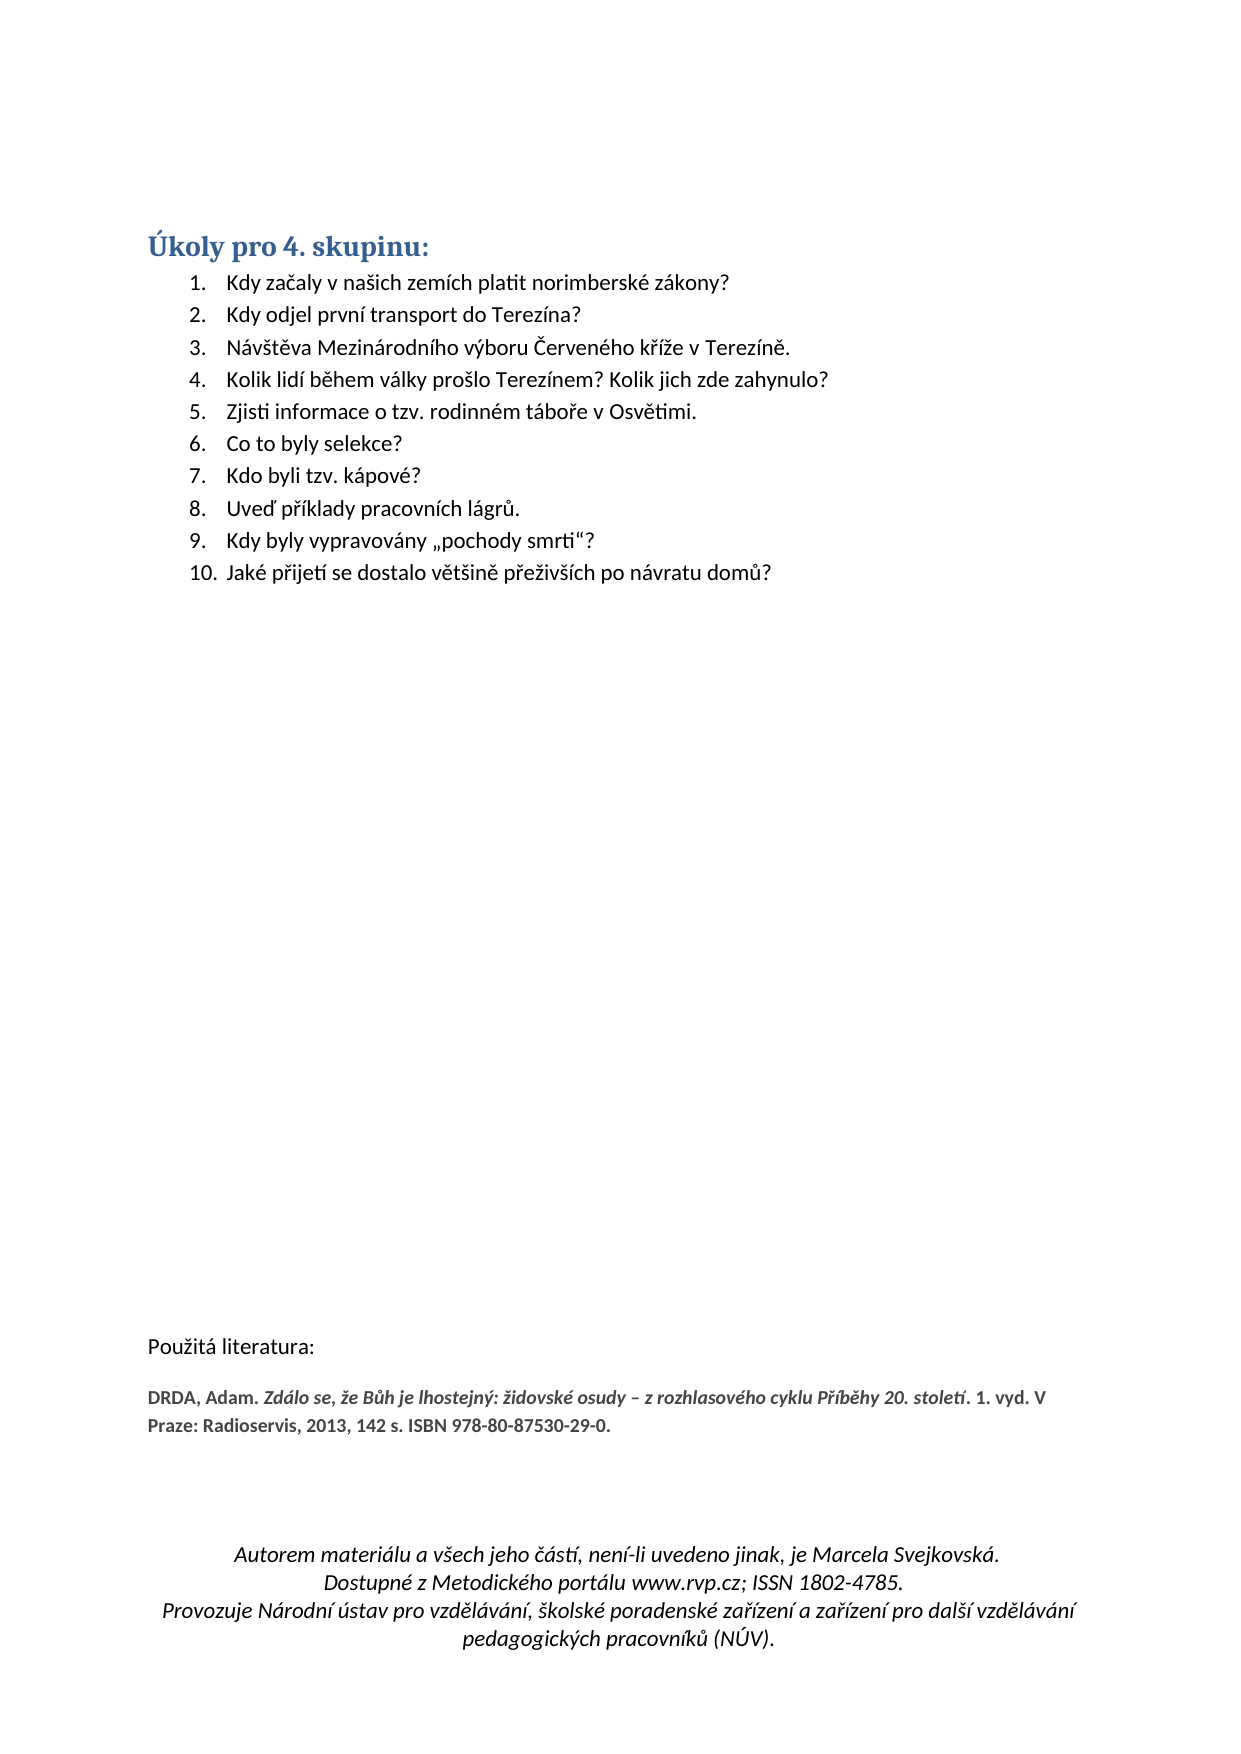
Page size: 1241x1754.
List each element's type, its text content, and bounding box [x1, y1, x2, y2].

list Co to byly selekce? [189, 429, 1093, 457]
list Uveď příklady pracovních lágrů. [189, 494, 1093, 522]
text Použitá literatura: [148, 1332, 1093, 1361]
list Kdo byli tzv. kápové? [189, 461, 1093, 489]
text DRDA, Adam. Zdálo se, že Bůh je lhostejný: židovské osudy – z rozhlasového cyklu Příběhy 20. století. 1. vyd. V Praze: Radioservis, 2013, 142 s. ISBN 978-80-87530-29-0. [148, 1386, 1093, 1437]
list Návštěva Mezinárodního výboru Červeného kříže v Terezíně. [189, 333, 1093, 361]
list Kdy začaly v našich zemích platit norimberské zákony? [189, 268, 1093, 296]
list Kdy byly vypravovány „pochody smrti“? [189, 526, 1093, 554]
list Kdy odjel první transport do Terezína? [189, 301, 1093, 328]
list Kolik lidí během války prošlo Terezínem? Kolik jich zde zahynulo? [189, 365, 1093, 393]
list Jaké přijetí se dostalo většině přeživších po návratu domů? [189, 558, 1093, 586]
list Zjisti informace o tzv. rodinném táboře v Osvětimi. [189, 397, 1093, 425]
subtitle Úkoly pro 4. skupinu: [148, 230, 1093, 263]
